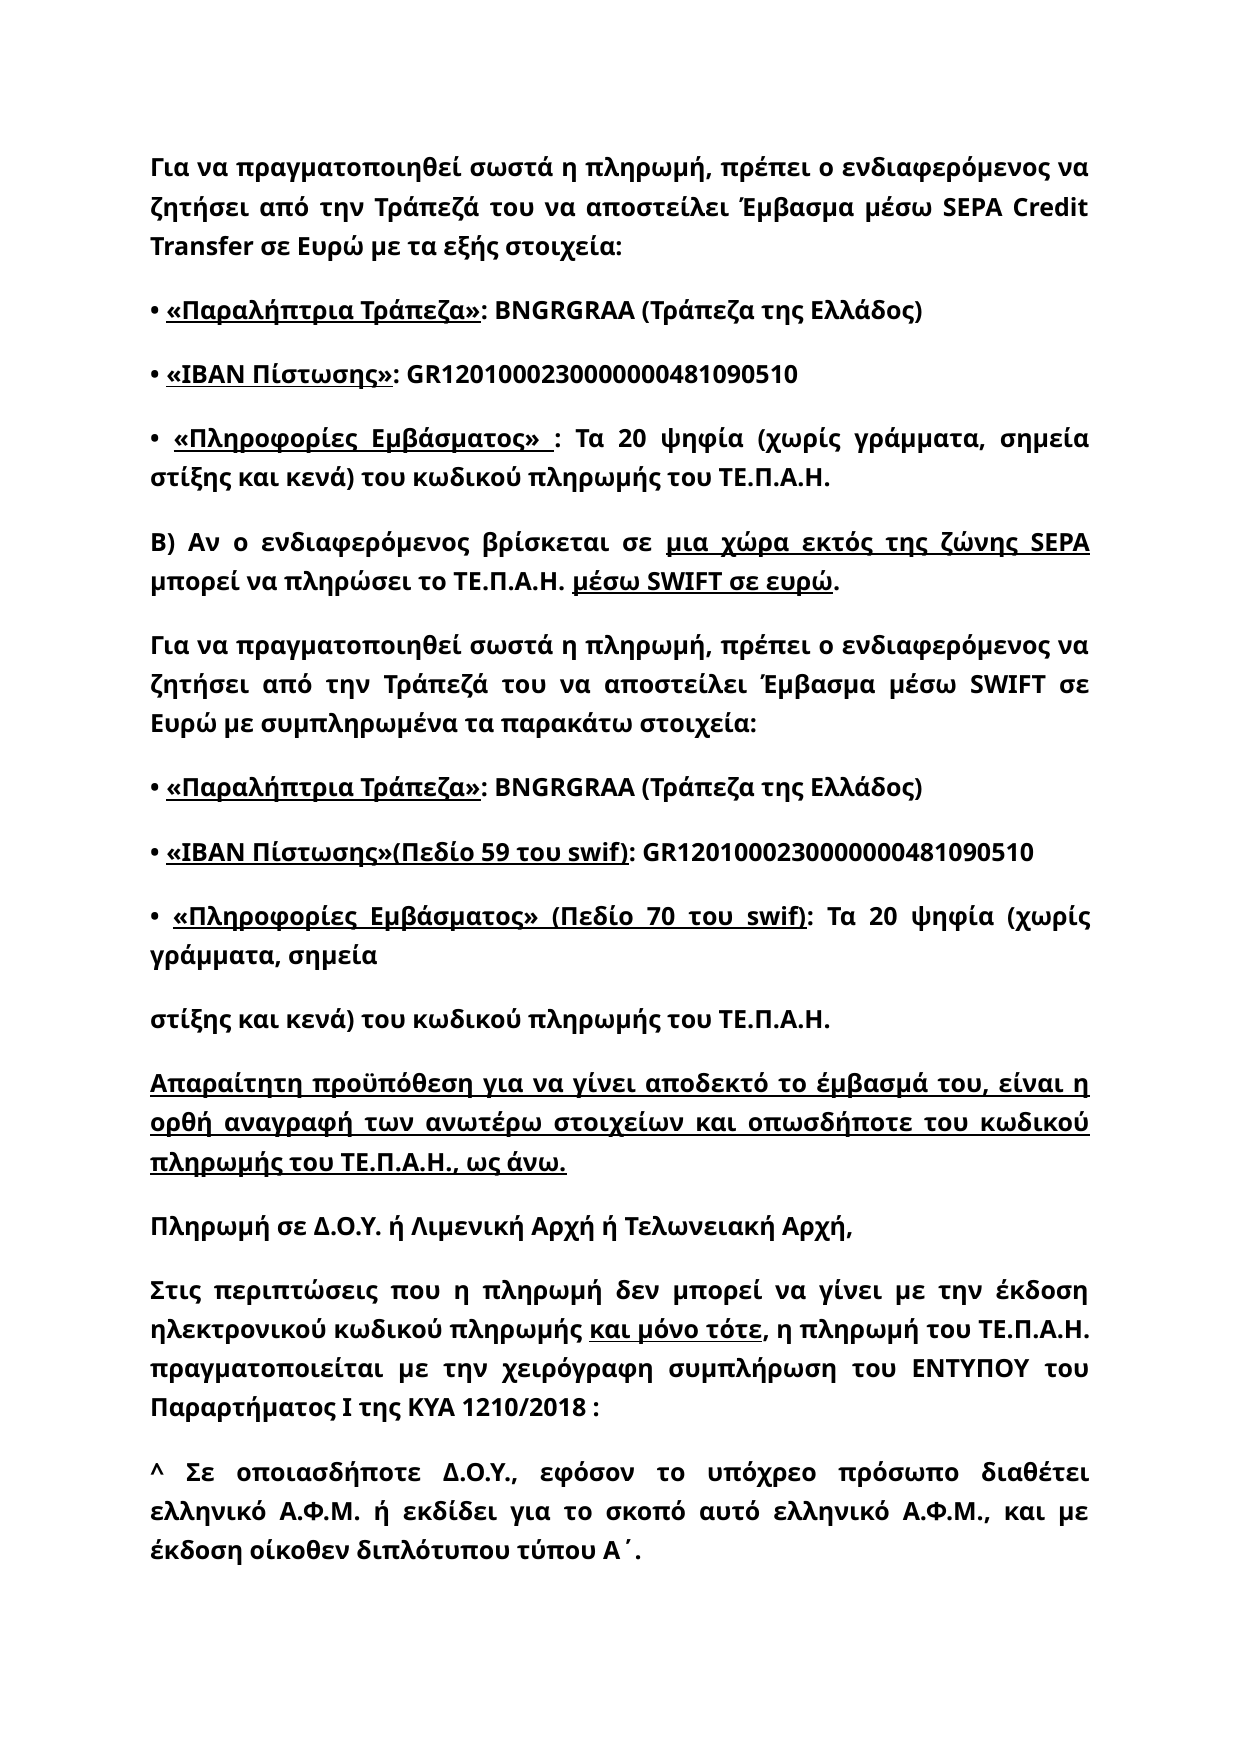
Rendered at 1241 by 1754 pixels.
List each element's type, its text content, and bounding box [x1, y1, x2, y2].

text Για να πραγματοποιηθεί σωστά η πληρωμή, πρέπει ο ενδιαφερόμενος να ζητήσει από την Τράπεζά του να αποστείλει Έμβασμα μέσω SWIFT σε Ευρώ με συμπληρωμένα τα παρακάτω στοιχεία: [150, 627, 1090, 740]
text • «IBAN Πίστωσης»(Πεδίο 59 του swif): GR1201000230000000481090510 [150, 834, 1090, 868]
text • «Πληροφορίες Εμβάσματος» (Πεδίο 70 του swif): Τα 20 ψηφία (χωρίς γράμματα, σημεία [150, 898, 1090, 972]
text B) Αν ο ενδιαφερόμενος βρίσκεται σε μια χώρα εκτός της ζώνης SEPA μπορεί να πληρώσει το ΤΕ.Π.Α.Η. μέσω SWIFT σε ευρώ. [150, 524, 1090, 597]
text στίξης και κενά) του κωδικού πληρωμής του ΤΕ.Π.Α.Η. [150, 1002, 1090, 1036]
text πληρωμής του ΤΕ.Π.Α.Η., ως άνω. [150, 1136, 1090, 1178]
text ^ Σε οποιασδήποτε Δ.Ο.Υ., εφόσον το υπόχρεο πρόσωπο διαθέτει ελληνικό Α.Φ.Μ. ή εκδίδει για το σκοπό αυτό ελληνικό Α.Φ.Μ., και με έκδοση οίκοθεν διπλότυπου τύπου Α΄. [150, 1454, 1090, 1567]
text ορθή αναγραφή των ανωτέρω στοιχείων και οπωσδήποτε του κωδικού [150, 1097, 1090, 1134]
text • «Πληροφορίες Εμβάσματος» : Τα 20 ψηφία (χωρίς γράμματα, σημεία στίξης και κενά) του κωδικού πληρωμής του ΤΕ.Π.Α.Η. [150, 421, 1090, 494]
text • «Παραλήπτρια Τράπεζα»: BNGRGRAA (Τράπεζα της Ελλάδος) [150, 292, 1090, 327]
text Για να πραγματοποιηθεί σωστά η πληρωμή, πρέπει ο ενδιαφερόμενος να ζητήσει από την Τράπεζά του να αποστείλει Έμβασμα μέσω SEPA Credit Transfer σε Ευρώ με τα εξής στοιχεία: [150, 150, 1090, 262]
text Πληρωμή σε Δ.Ο.Υ. ή Λιμενική Αρχή ή Τελωνειακή Αρχή, [150, 1208, 1090, 1242]
text • «Παραλήπτρια Τράπεζα»: BNGRGRAA (Τράπεζα της Ελλάδος) [150, 770, 1090, 804]
text Απαραίτητη προϋπόθεση για να γίνει αποδεκτό το έμβασμά του, είναι η [150, 1066, 1090, 1095]
text • «IBAN Πίστωσης»: GR1201000230000000481090510 [150, 357, 1090, 391]
text Στις περιπτώσεις που η πληρωμή δεν μπορεί να γίνει με την έκδοση ηλεκτρονικού κωδικού πληρωμής και μόνο τότε, η πληρωμή του ΤΕ.Π.Α.Η. πραγματοποιείται με την χειρόγραφη συμπλήρωση του ΕΝΤΥΠΟΥ του Παραρτήματος Ι της ΚΥΑ 1210/2018 : [150, 1272, 1090, 1424]
